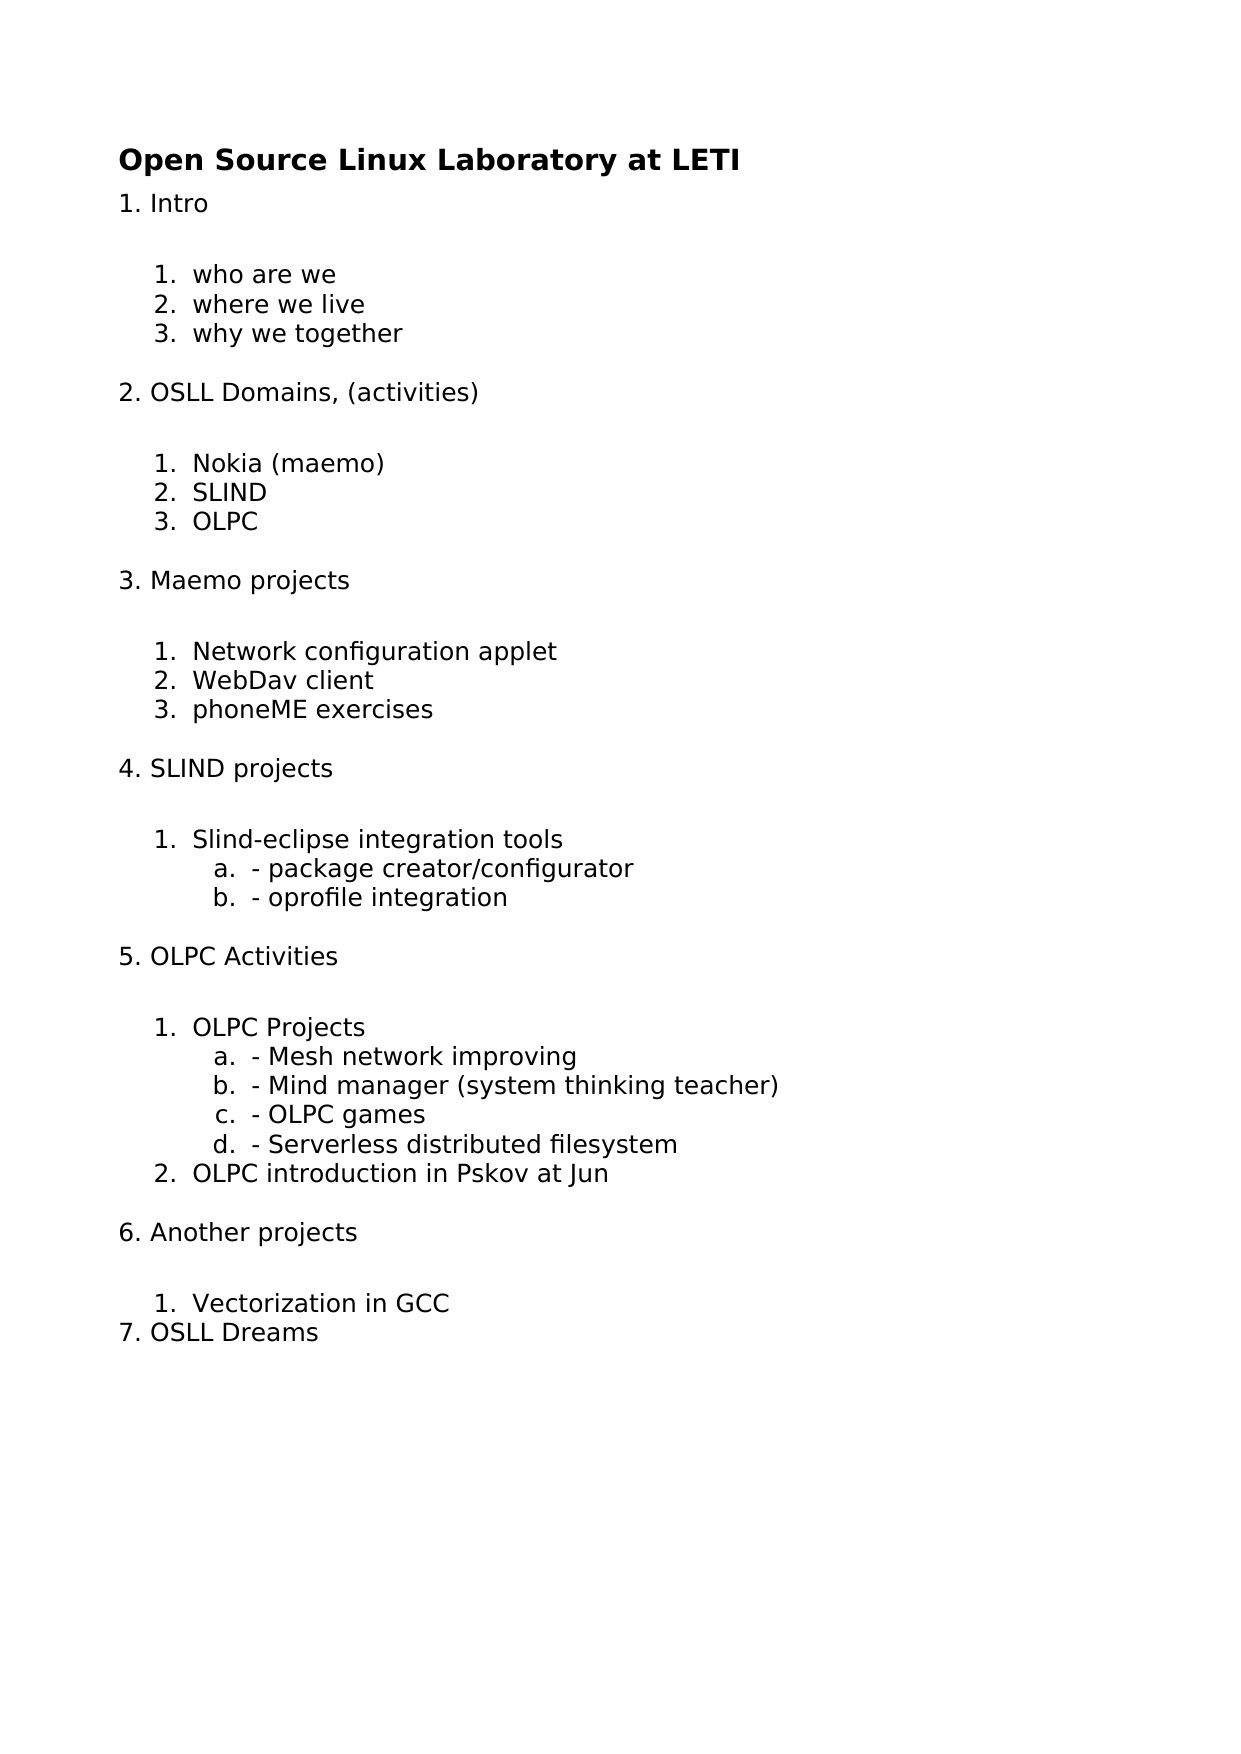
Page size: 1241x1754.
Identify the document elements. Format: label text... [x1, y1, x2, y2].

text 2. OSLL Domains, (activities) [118, 378, 1122, 407]
text 6. Another projects [118, 1218, 1122, 1247]
text 7. OSLL Dreams [118, 1318, 1122, 1347]
list phoneME exercises [177, 695, 1122, 724]
list why we together [177, 319, 1122, 348]
text 1. Intro [118, 189, 1122, 219]
list OLPC introduction in Pskov at Jun [177, 1159, 1122, 1188]
list where we live [177, 290, 1122, 319]
list Nokia (maemo) [177, 449, 1122, 478]
list Network configuration applet [177, 637, 1122, 666]
list OLPC Projects [177, 1013, 1122, 1042]
list Vectorization in GCC [177, 1289, 1122, 1318]
list WebDav client [177, 666, 1122, 695]
list Slind-eclipse integration tools [177, 825, 1122, 854]
list - Mesh network improving [236, 1042, 1122, 1072]
list OLPC [177, 507, 1122, 536]
list - OLPC games [236, 1101, 1122, 1130]
list who are we [177, 261, 1122, 290]
text 4. SLIND projects [118, 754, 1122, 783]
subtitle Open Source Linux Laboratory at LETI [118, 143, 1122, 177]
list - Serverless distributed filesystem [236, 1130, 1122, 1159]
text 3. Maemo projects [118, 566, 1122, 595]
list - Mind manager (system thinking teacher) [236, 1072, 1122, 1101]
list - package creator/configurator [236, 854, 1122, 883]
list - oprofile integration [236, 883, 1122, 913]
list SLIND [177, 478, 1122, 507]
text 5. OLPC Activities [118, 942, 1122, 971]
